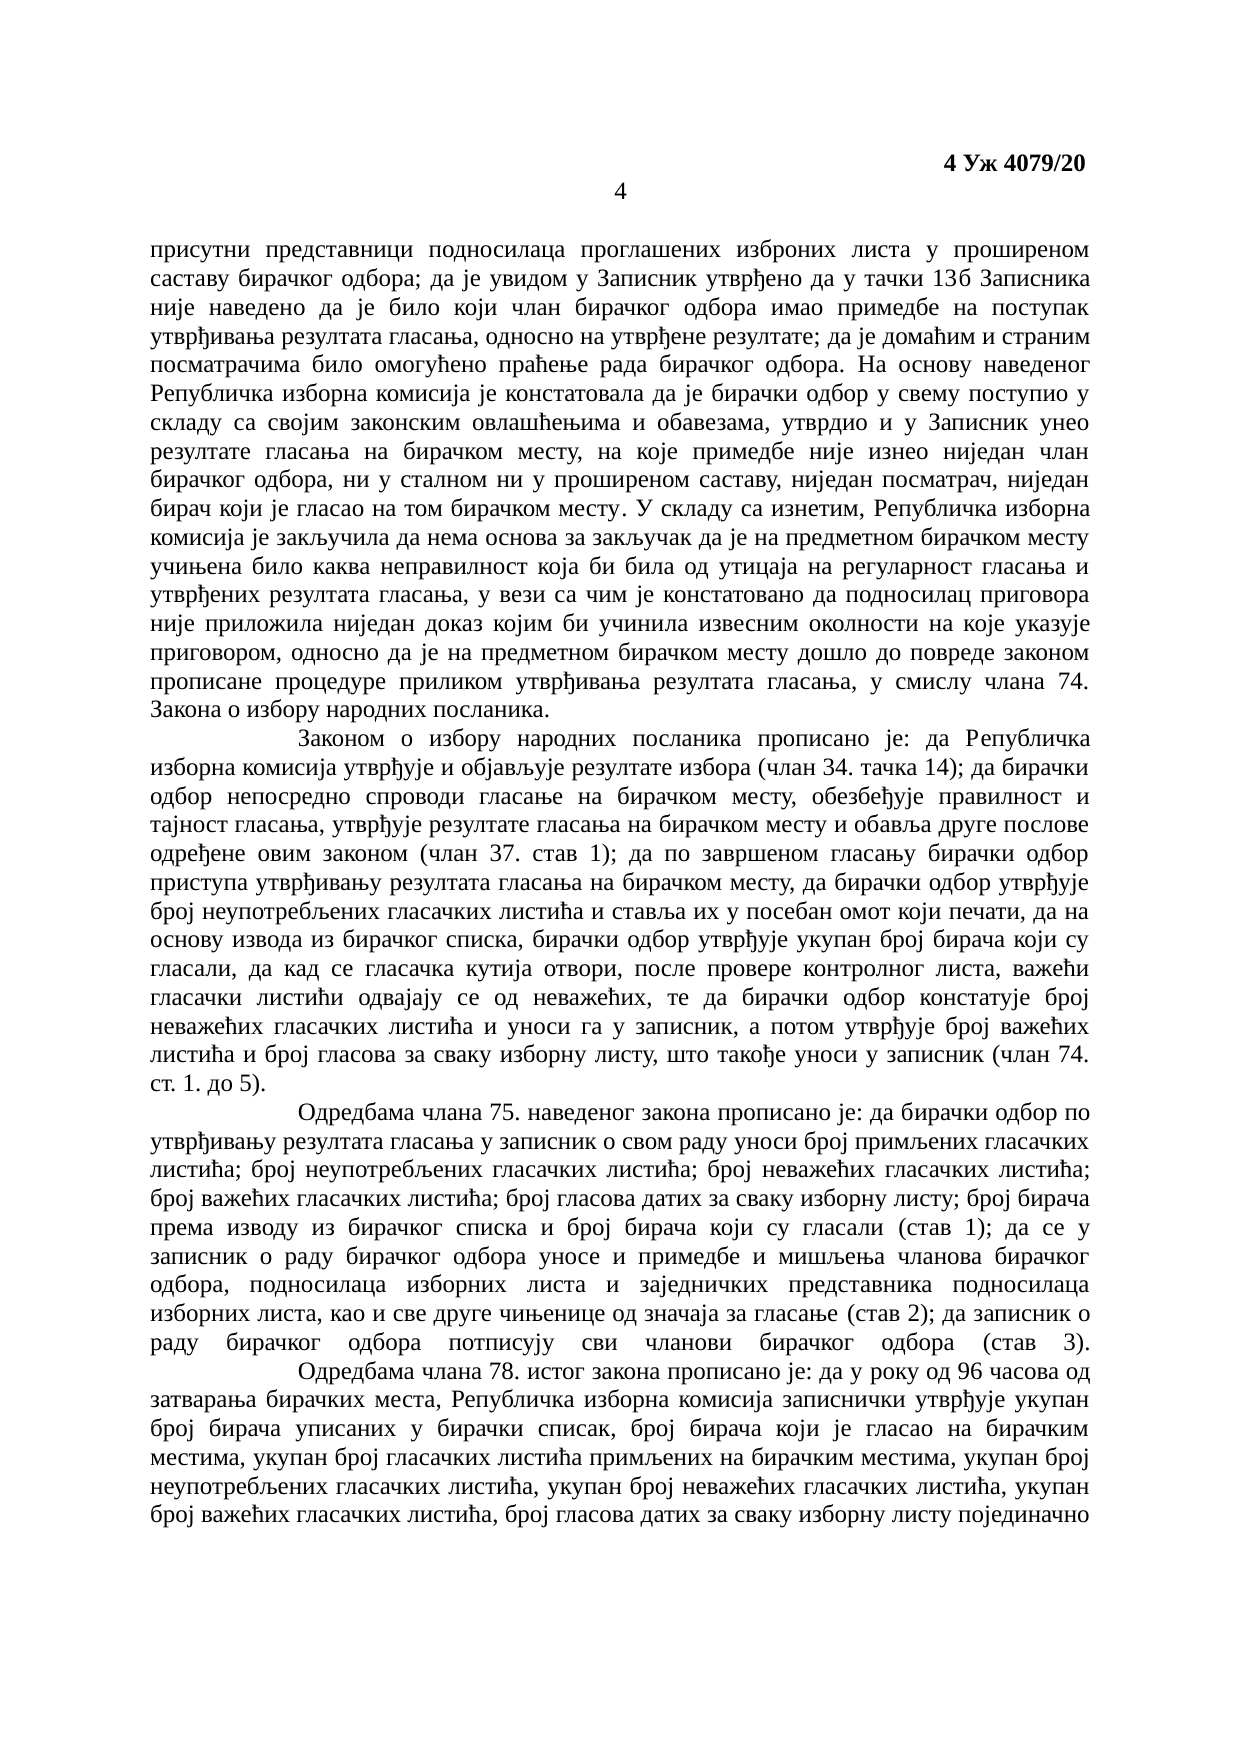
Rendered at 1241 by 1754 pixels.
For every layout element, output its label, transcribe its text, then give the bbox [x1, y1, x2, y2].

text присутни представници подносилаца проглашених изброних листа у проширеном саставу бирачког одбора; да је увидом у Записник утврђено да у тачки 13б Записника није наведено да је било који члан бирачког одбора имао примедбе на поступак утврђивања резултата гласања, односно на утврђене резултате; да је домаћим и страним посматрачима било омогућено праћење рада бирачког одбора. На основу наведеног Републичка изборна комисија је констатовала да је бирачки одбор у свему поступио у складу са својим законским овлашћењима и обавезама, утврдио и у Записник унео резултате гласања на бирачком месту, на које примедбе није изнео ниједан члан бирачког одбора, ни у сталном ни у проширеном саставу, ниједан посматрач, ниједан бирач који је гласао на том бирачком месту. У складу са изнетим, Републичка изборна комисија је закључила да нема основа за закључак да је на предметном бирачком месту учињена било каква неправилност која би била од утицаја на регуларност гласања и утврђених резултата гласања, у вези са чим је констатовано да подносилац приговора није приложила ниједан доказ којим би учинила извесним околности на које указује приговором, односно да је на предметном бирачком месту дошло до повреде законом прописане процедуре приликом утврђивања резултата гласања, у смислу члана 74. Закона о избору народних посланика. [150, 234, 1091, 723]
text Законом о избору народних посланика прописано је: да Републичка изборна комисија утврђује и објављује резултате избора (члан 34. тачка 14); да бирачки одбор непосредно спроводи гласање на бирачком месту, обезбеђује правилност и тајност гласања, утврђује резултате гласања на бирачком месту и обавља друге послове одређене овим законом (члан 37. став 1); да по завршеном гласању бирачки одбор приступа утврђивању резултата гласања на бирачком месту, да бирачки одбор утврђује број неупотребљених гласачких листића и ставља их у посебан омот који печати, да на основу извода из бирачког списка, бирачки одбор утврђује укупан број бирача који су гласали, да кад се гласачка кутија отвори, после провере контролног листа, важећи гласачки листићи одвајају се од неважећих, те да бирачки одбор констатује број неважећих гласачких листића и уноси га у записник, а потом утврђује број важећих листића и број гласова за сваку изборну листу, што такође уноси у записник (члан 74. ст. 1. до 5). [150, 723, 1091, 1097]
text Одредбама члана 75. наведеног закона прописано је: да бирачки одбор по утврђивању резултата гласања у записник о свом раду уноси број примљених гласачких листића; број неупотребљених гласачких листића; број неважећих гласачких листића; број важећих гласачких листића; број гласова датих за сваку изборну листу; број бирача према изводу из бирачког списка и број бирача који су гласали (став 1); да се у записник о раду бирачког одбора уносе и примедбе и мишљења чланова бирачког одбора, подносилаца изборних листа и заједничких представника подносилаца изборних листа, као и све друге чињенице од значаја за гласање (став 2); да записник о раду бирачког одбора потписују сви чланови бирачког одбора (став 3). Одредбама члана 78. истог закона прописано је: да у року од 96 часова од затварања бирачких места, Републичка изборна комисија записнички утврђује укупан број бирача уписаних у бирачки списак, број бирача који је гласао на бирачким местима, укупан број гласачких листића примљених на бирачким местима, укупан број неупотребљених гласачких листића, укупан број неважећих гласачких листића, укупан број важећих гласачких листића, број гласова датих за сваку изборну листу појединачно [150, 1097, 1091, 1528]
